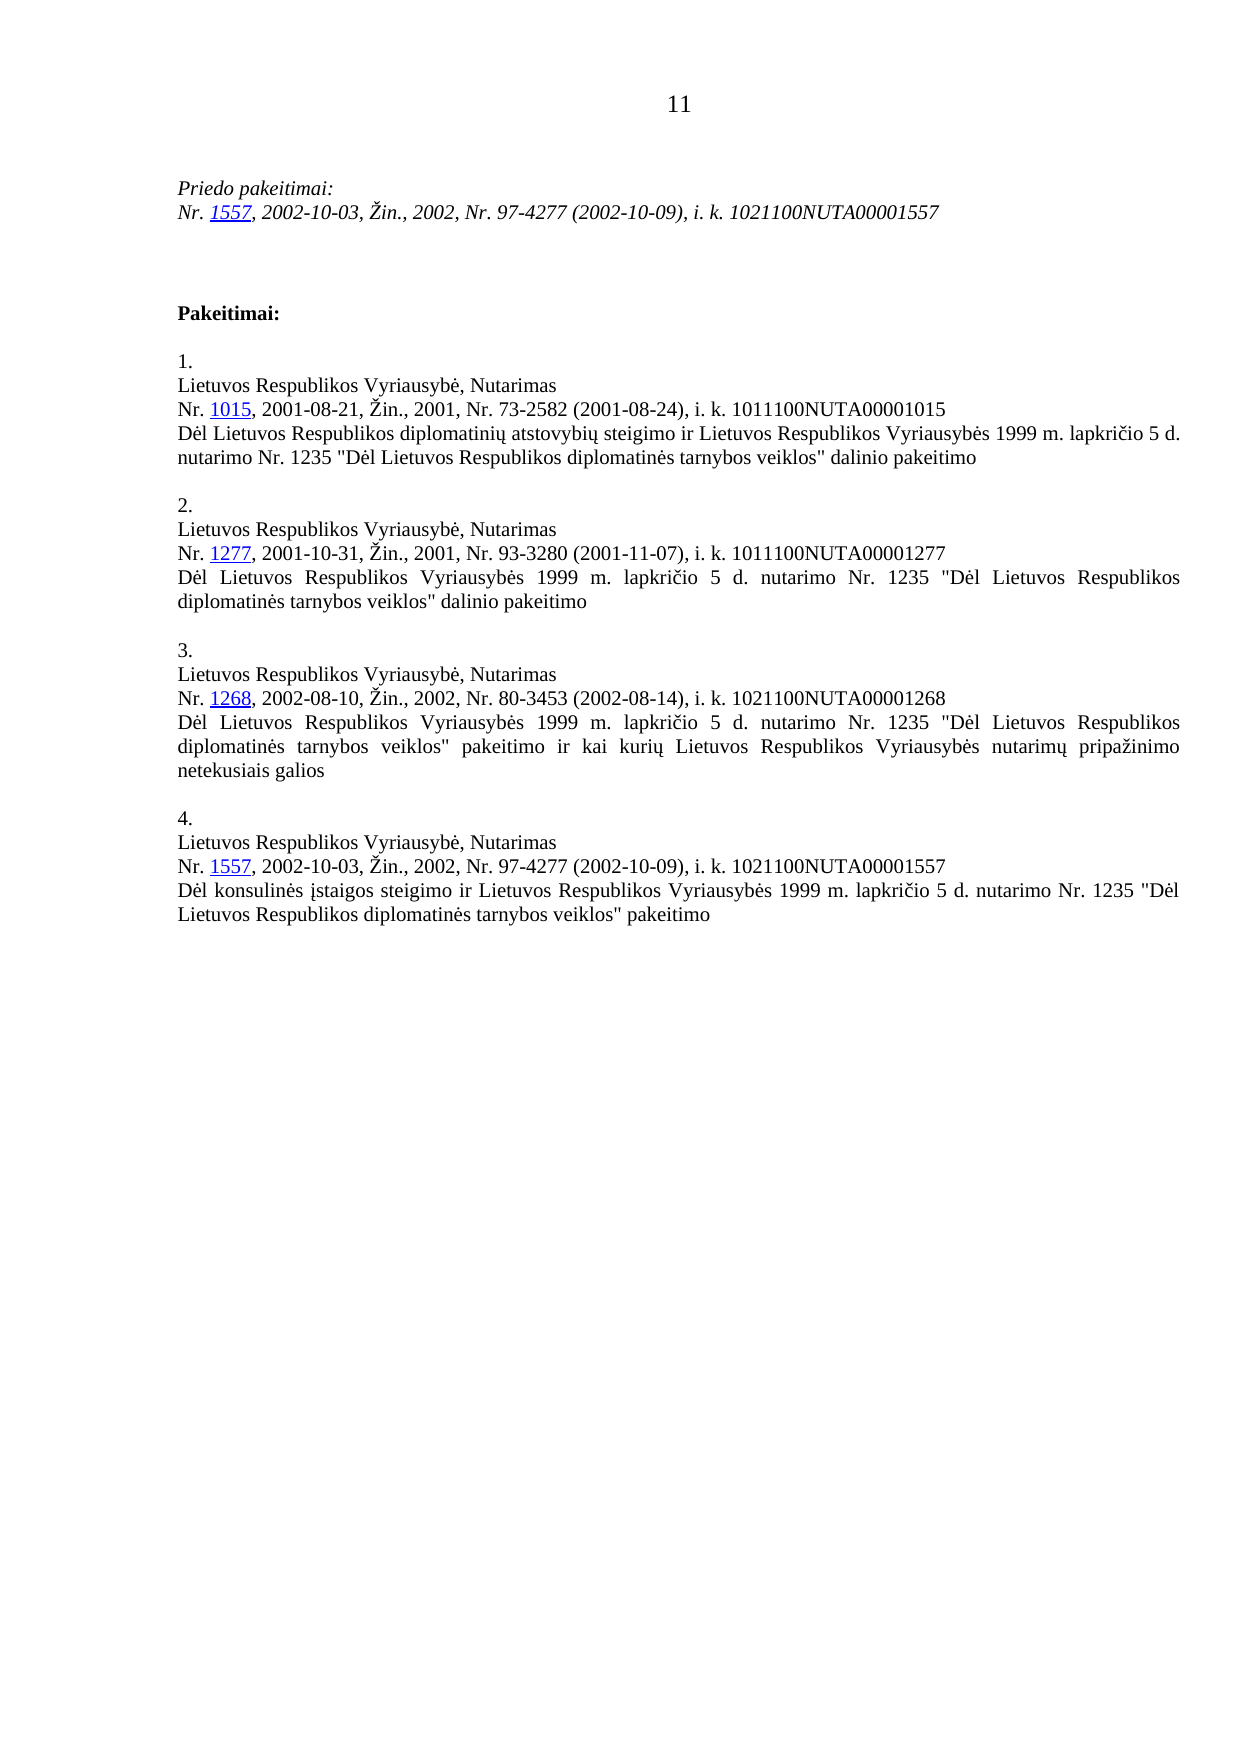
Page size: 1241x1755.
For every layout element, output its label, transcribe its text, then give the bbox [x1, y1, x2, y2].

text Nr. 1277, 2001-10-31, Žin., 2001, Nr. 93-3280 (2001-11-07), i. k. 1011100NUTA00001277 [177, 541, 1181, 565]
text Pakeitimai: [177, 301, 1181, 325]
text Nr. 1557, 2002-10-03, Žin., 2002, Nr. 97-4277 (2002-10-09), i. k. 1021100NUTA00001557 [177, 200, 1181, 224]
text Dėl konsulinės įstaigos steigimo ir Lietuvos Respublikos Vyriausybės 1999 m. lapkričio 5 d. nutarimo Nr. 1235 "Dėl Lietuvos Respublikos diplomatinės tarnybos veiklos" pakeitimo [177, 878, 1181, 926]
text Dėl Lietuvos Respublikos diplomatinių atstovybių steigimo ir Lietuvos Respublikos Vyriausybės 1999 m. lapkričio 5 d. nutarimo Nr. 1235 "Dėl Lietuvos Respublikos diplomatinės tarnybos veiklos" dalinio pakeitimo [177, 421, 1181, 469]
text Nr. 1557, 2002-10-03, Žin., 2002, Nr. 97-4277 (2002-10-09), i. k. 1021100NUTA00001557 [177, 854, 1181, 878]
text 4. [177, 806, 1181, 830]
text Lietuvos Respublikos Vyriausybė, Nutarimas [177, 373, 1181, 397]
text 3. [177, 637, 1181, 662]
text 1. [177, 349, 1181, 373]
text Nr. 1268, 2002-08-10, Žin., 2002, Nr. 80-3453 (2002-08-14), i. k. 1021100NUTA00001268 [177, 686, 1181, 710]
text Priedo pakeitimai: [177, 176, 1181, 200]
text Lietuvos Respublikos Vyriausybė, Nutarimas [177, 517, 1181, 541]
text Nr. 1015, 2001-08-21, Žin., 2001, Nr. 73-2582 (2001-08-24), i. k. 1011100NUTA00001015 [177, 397, 1181, 421]
text Dėl Lietuvos Respublikos Vyriausybės 1999 m. lapkričio 5 d. nutarimo Nr. 1235 "Dėl Lietuvos Respublikos diplomatinės tarnybos veiklos" dalinio pakeitimo [177, 565, 1181, 613]
text Dėl Lietuvos Respublikos Vyriausybės 1999 m. lapkričio 5 d. nutarimo Nr. 1235 "Dėl Lietuvos Respublikos diplomatinės tarnybos veiklos" pakeitimo ir kai kurių Lietuvos Respublikos Vyriausybės nutarimų pripažinimo netekusiais galios [177, 710, 1181, 782]
text Lietuvos Respublikos Vyriausybė, Nutarimas [177, 662, 1181, 686]
text 2. [177, 493, 1181, 517]
text Lietuvos Respublikos Vyriausybė, Nutarimas [177, 830, 1181, 854]
